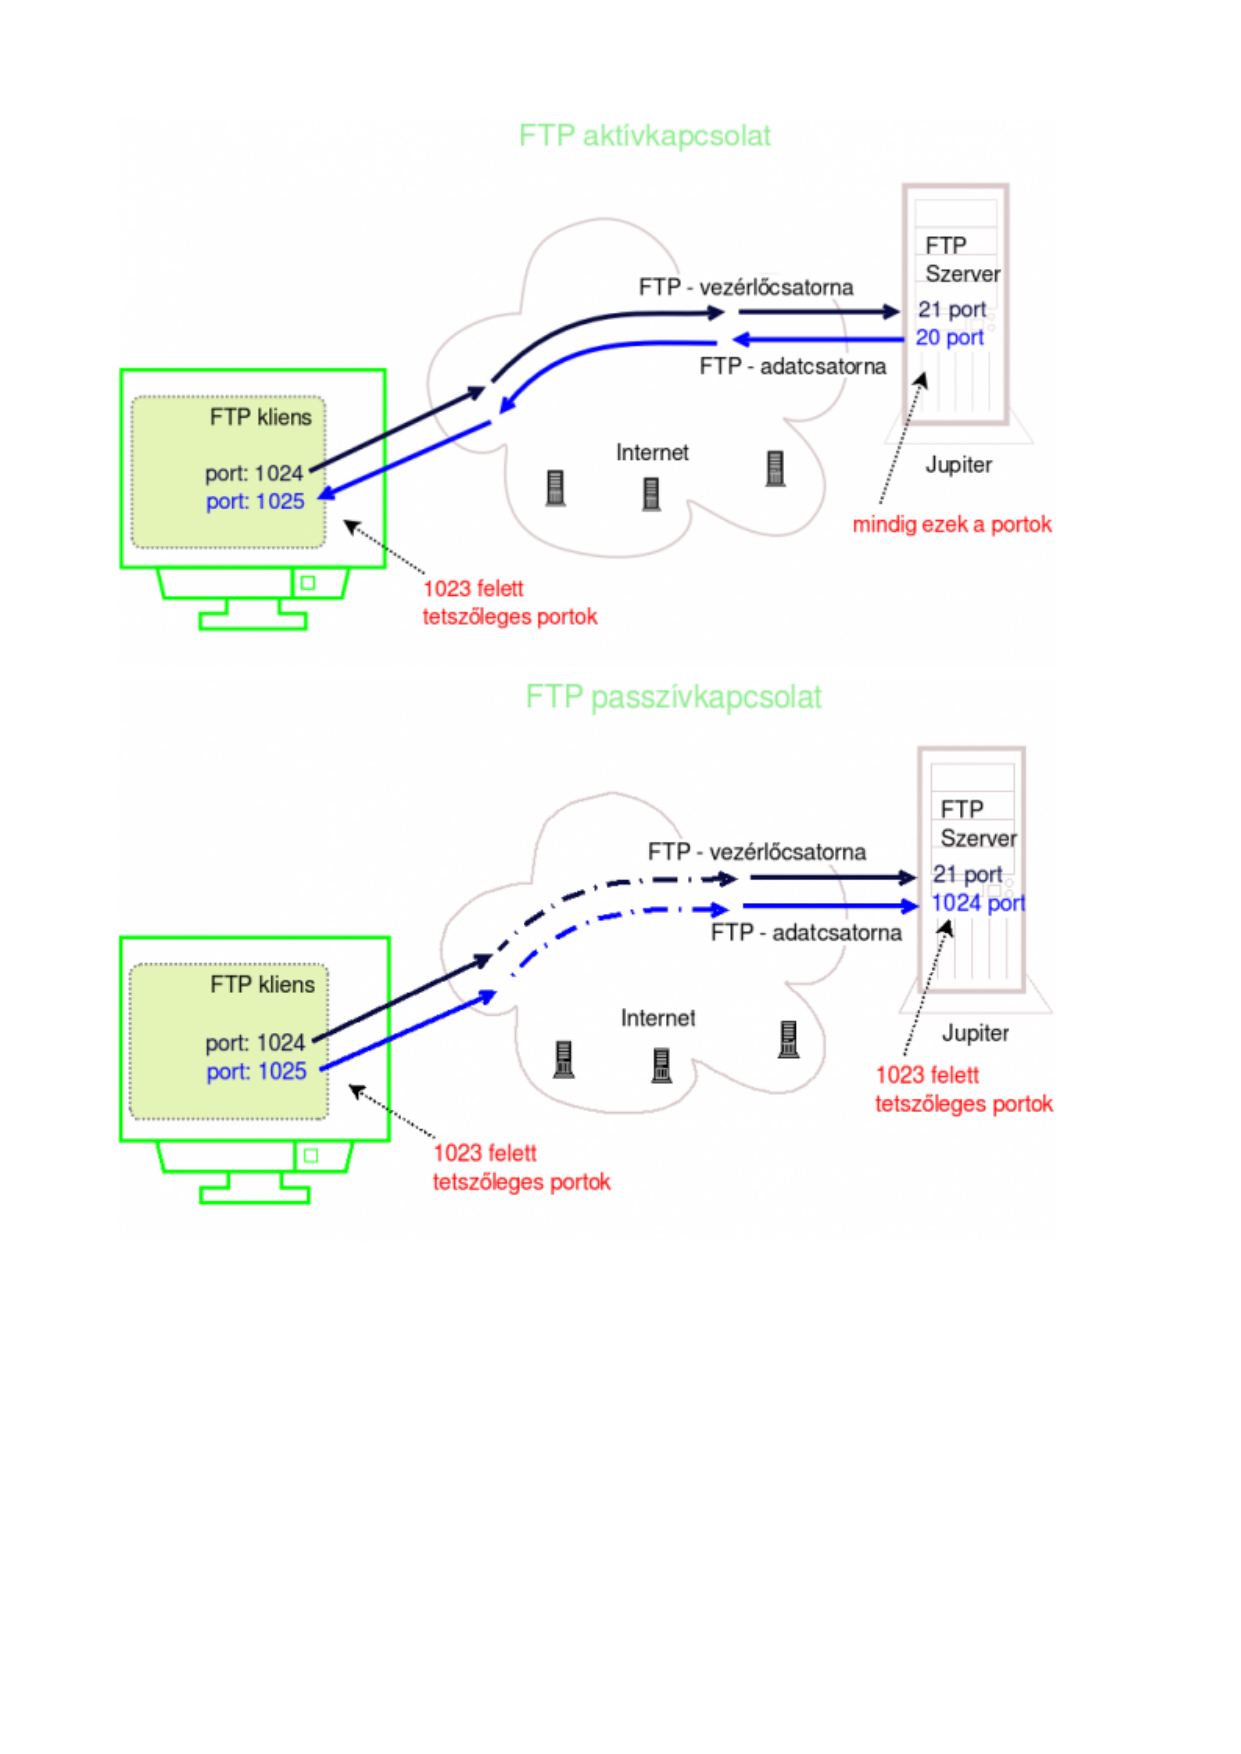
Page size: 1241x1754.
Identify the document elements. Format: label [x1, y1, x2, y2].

picture [118, 679, 1056, 1242]
picture [118, 118, 1056, 667]
